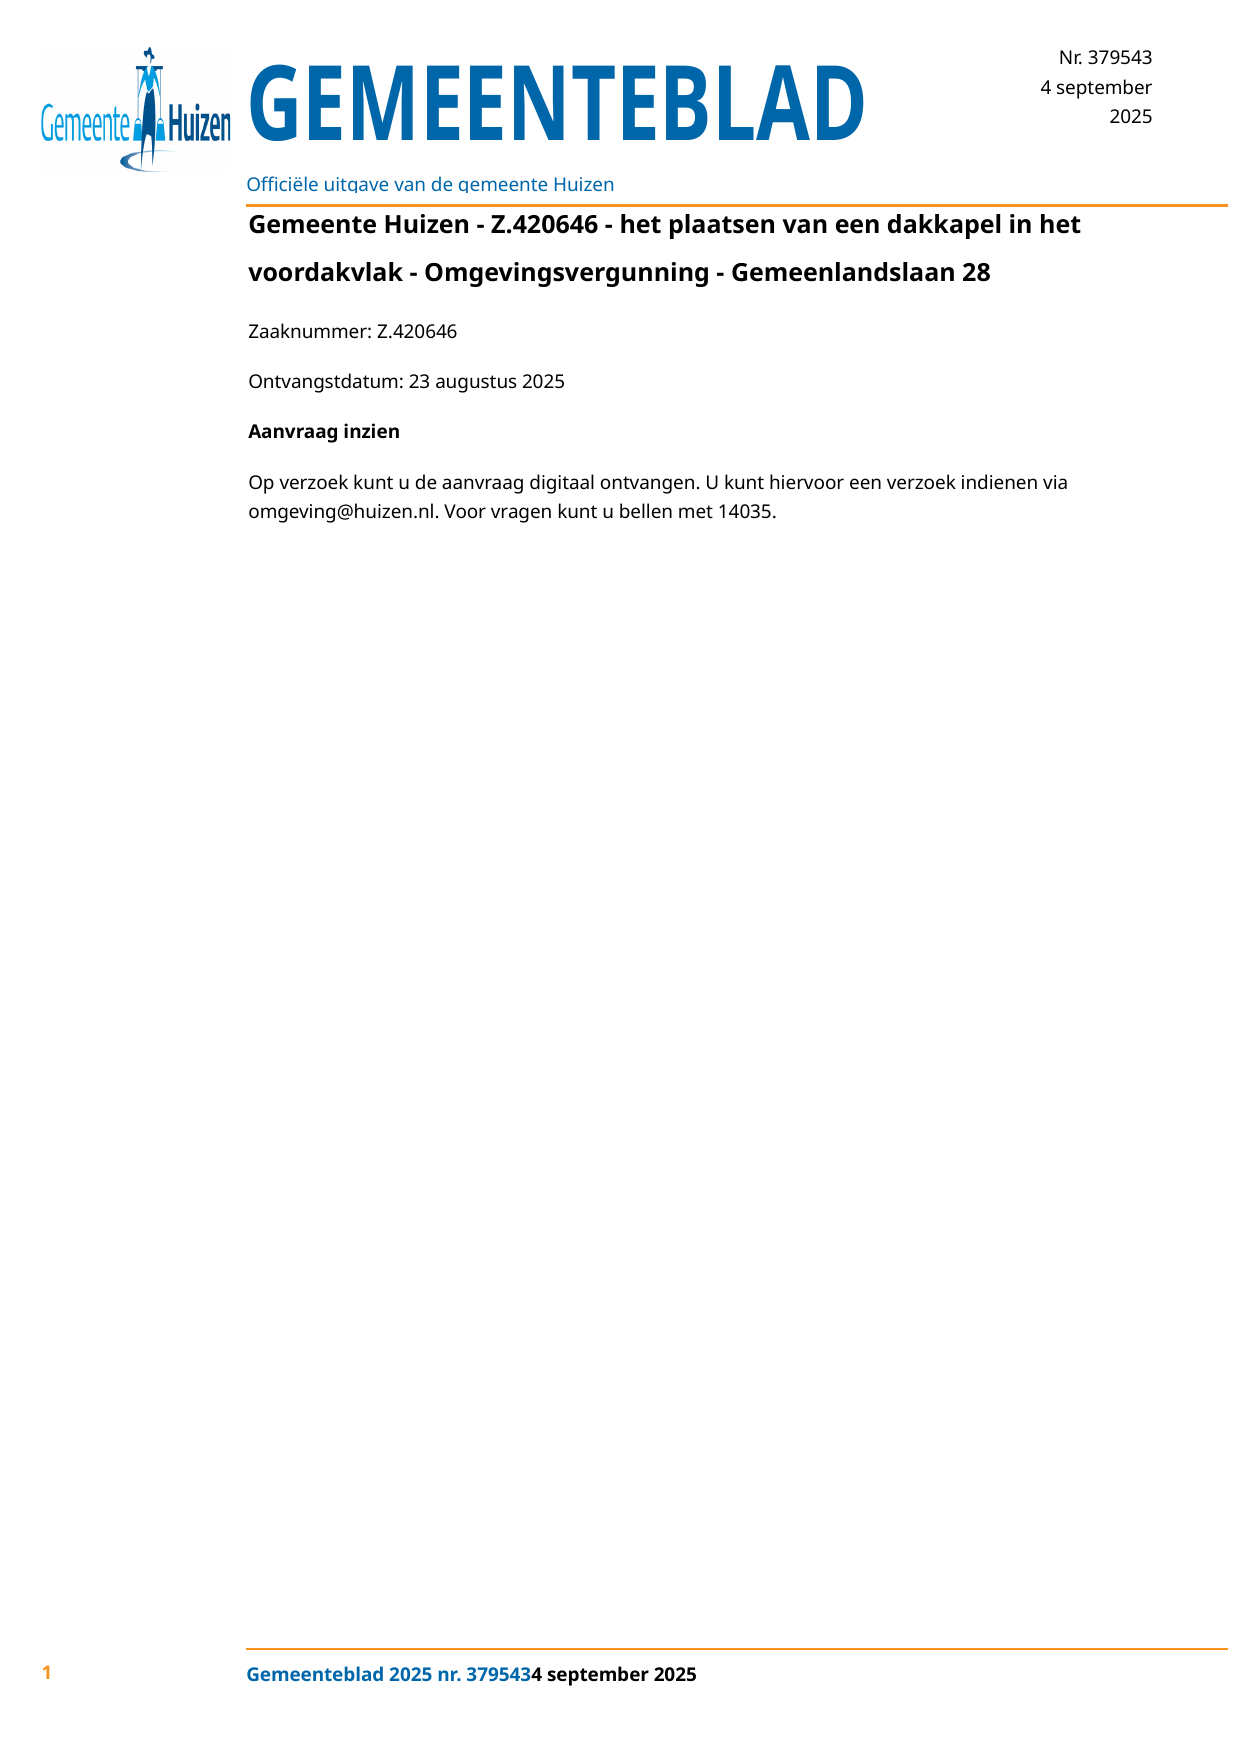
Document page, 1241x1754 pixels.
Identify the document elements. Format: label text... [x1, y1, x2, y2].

text Ontvangstdatum: 23 augustus 2025 [248, 368, 1152, 394]
picture [41, 47, 231, 172]
text Zaaknummer: Z.420646 [248, 318, 1152, 344]
text Gemeente Huizen - Z.420646 - het plaatsen van een dakkapel in het voordakvlak - Omgevingsvergunning - Gemeenlandslaan 28 [248, 207, 1152, 288]
text Op verzoek kunt u de aanvraag digitaal ontvangen. U kunt hiervoor een verzoek indienen via omgeving@huizen.nl. Voor vragen kunt u bellen met 14035. [248, 469, 1152, 524]
text Aanvraag inzien [248, 419, 1152, 444]
